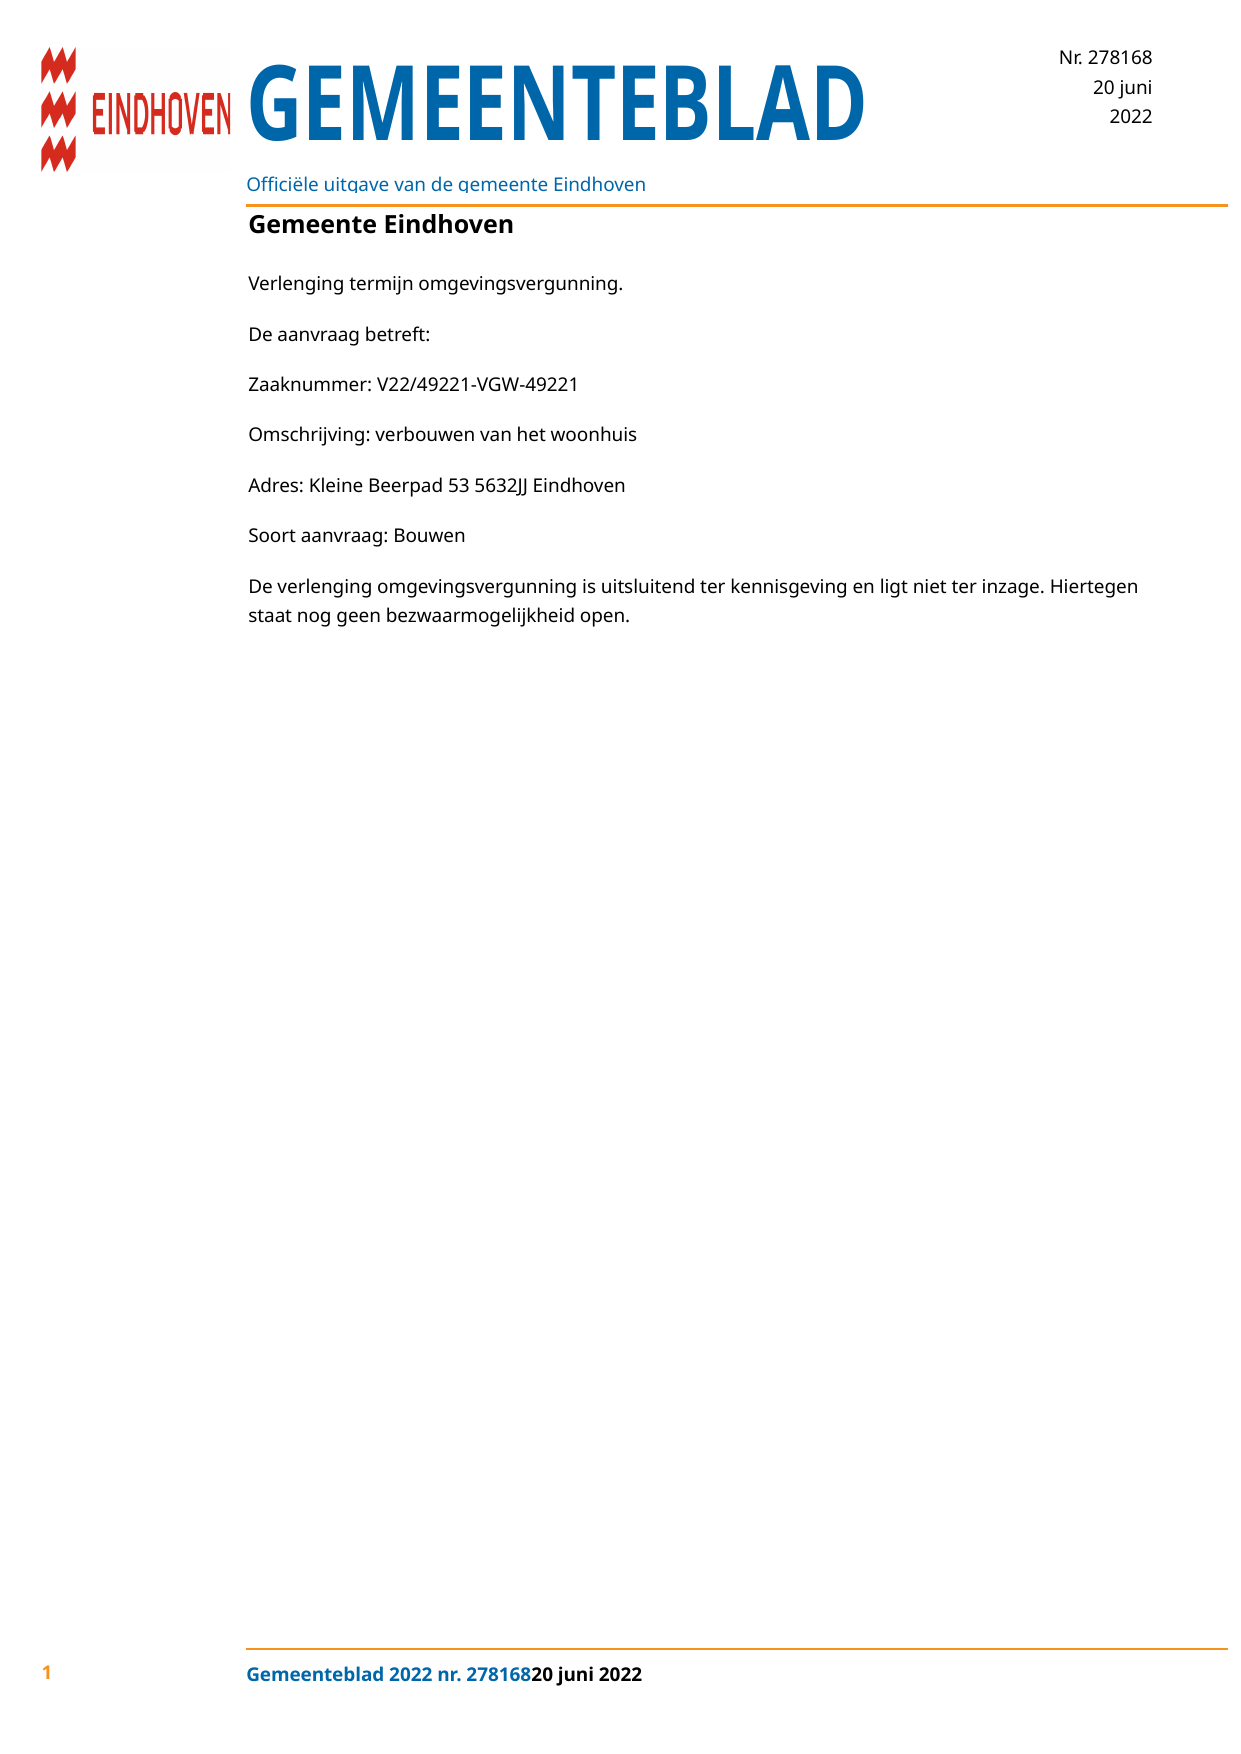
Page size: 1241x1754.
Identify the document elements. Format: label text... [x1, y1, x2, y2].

text Zaaknummer: V22/49221-VGW-49221 [248, 371, 1152, 397]
text Gemeente Eindhoven [248, 207, 1152, 241]
text De aanvraag betreft: [248, 321, 1152, 346]
text Adres: Kleine Beerpad 53 5632JJ Eindhoven [248, 472, 1152, 498]
text Omschrijving: verbouwen van het woonhuis [248, 422, 1152, 447]
text Soort aanvraag: Bouwen [248, 522, 1152, 548]
text Verlenging termijn omgevingsvergunning. [248, 270, 1152, 296]
picture [41, 47, 231, 172]
text De verlenging omgevingsvergunning is uitsluitend ter kennisgeving en ligt niet ter inzage. Hiertegen staat nog geen bezwaarmogelijkheid open. [248, 573, 1152, 628]
